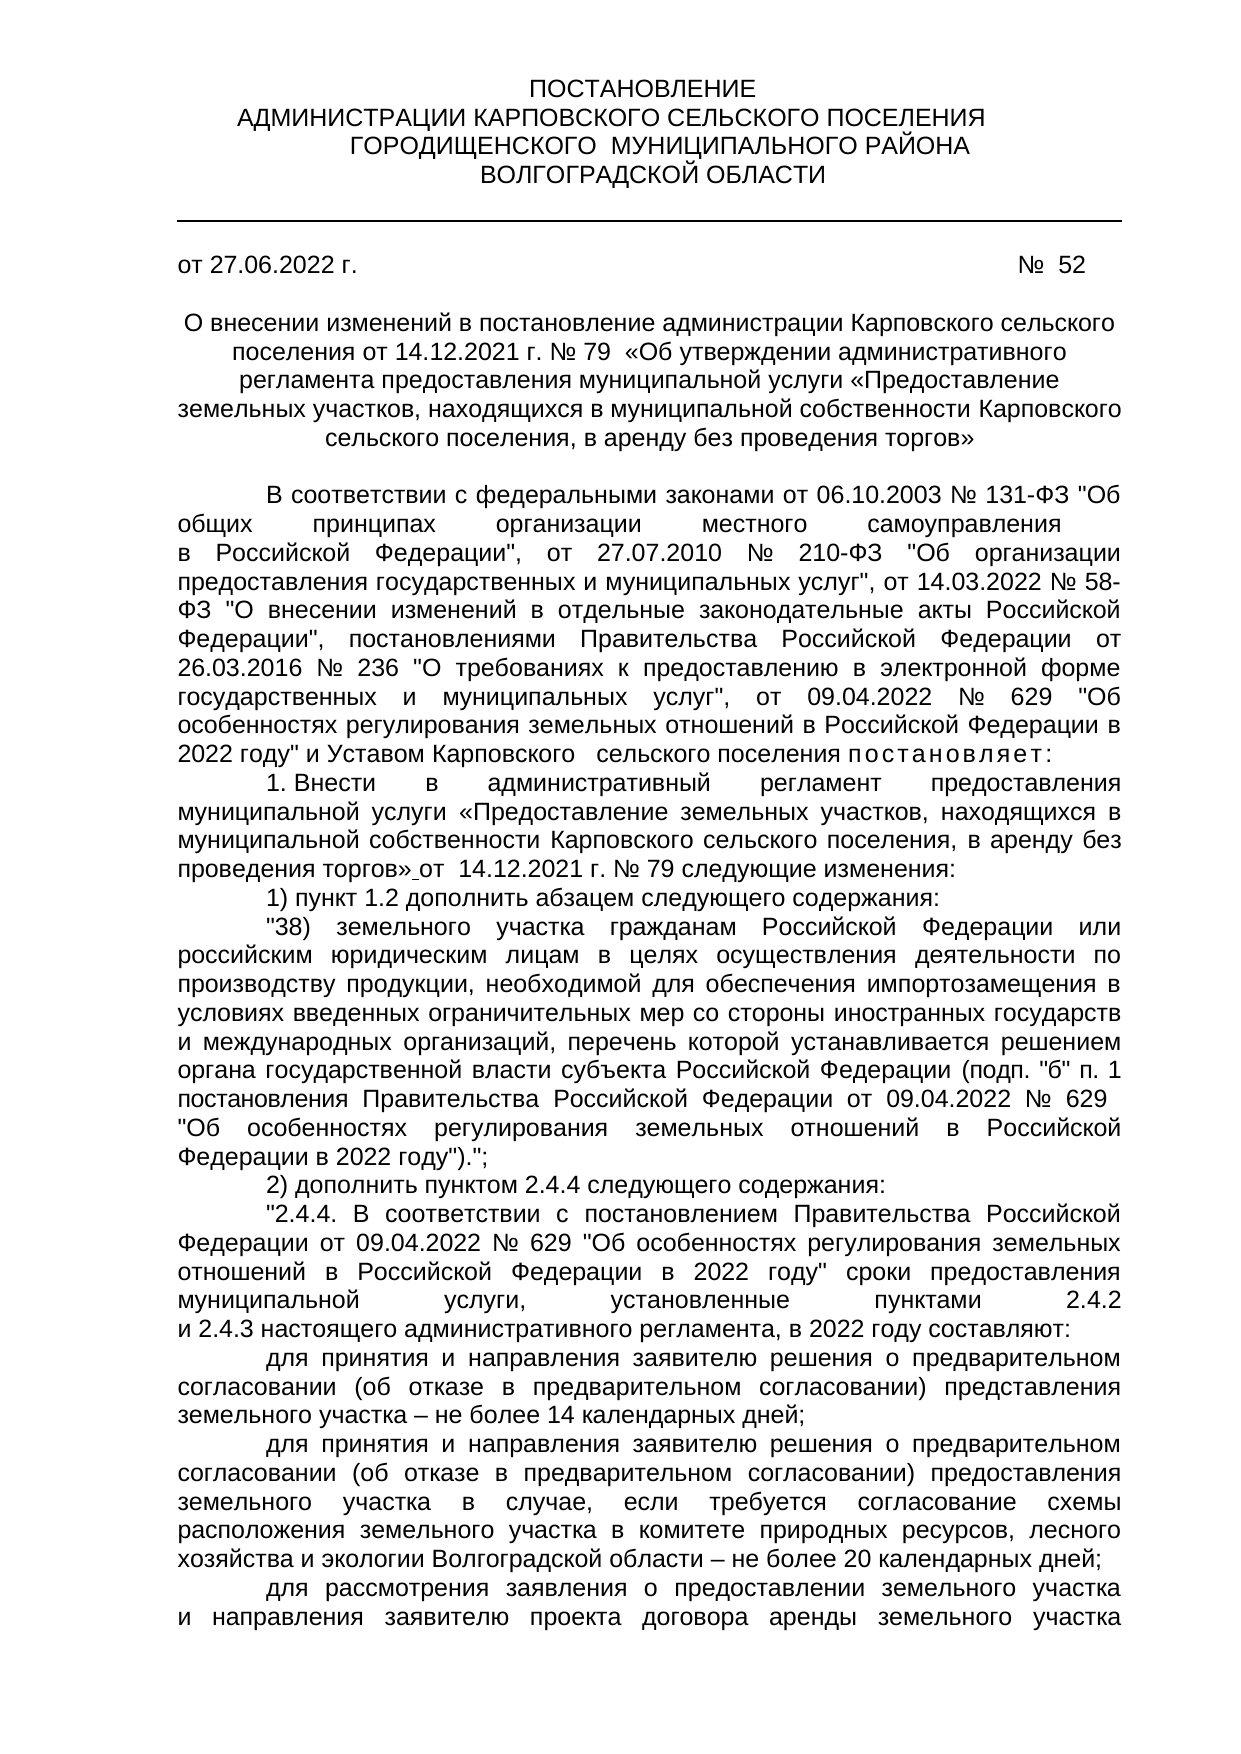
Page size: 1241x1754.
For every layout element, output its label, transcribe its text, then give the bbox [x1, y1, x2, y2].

text О внесении изменений в постановление администрации Карповского сельского поселения от 14.12.2021 г. № 79 «Об утверждении административного регламента предоставления муниципальной услуги «Предоставление земельных участков, находящихся в муниципальной собственности Карповского сельского поселения, в аренду без проведения торгов» [177, 308, 1122, 452]
text от 27.06.2022 г. № 52 [177, 251, 1122, 279]
text ГОРОДИЩЕНСКОГО МУНИЦИПАЛЬНОГО РАЙОНА [177, 131, 1122, 160]
text АДМИНИСТРАЦИИ КАРПОВСКОГО СЕЛЬСКОГО ПОСЕЛЕНИЯ [177, 103, 1122, 131]
text 2) дополнить пунктом 2.4.4 следующего содержания: [177, 1171, 1122, 1199]
text "38) земельного участка гражданам Российской Федерации или российским юридическим лицам в целях осуществления деятельности по производству продукции, необходимой для обеспечения импортозамещения в условиях введенных ограничительных мер со стороны иностранных государств и международных организаций, перечень которой устанавливается решением органа государственной власти субъекта Российской Федерации (подп. "б" п. 1 постановления Правительства Российской Федерации от 09.04.2022 № 629 "Об особенностях регулирования земельных отношений в Российской Федерации в 2022 году")."; [177, 912, 1122, 1171]
text "2.4.4. В соответствии с постановлением Правительства Российской Федерации от 09.04.2022 № 629 "Об особенностях регулирования земельных отношений в Российской Федерации в 2022 году" сроки предоставления муниципальной услуги, установленные пунктами 2.4.2 и 2.4.3 настоящего административного регламента, в 2022 году составляют: [177, 1199, 1122, 1343]
text ВОЛГОГРАДСКОЙ ОБЛАСТИ [177, 160, 1122, 189]
text ПОСТАНОВЛЕНИЕ [177, 74, 1122, 103]
text для принятия и направления заявителю решения о предварительном согласовании (об отказе в предварительном согласовании) представления земельного участка – не более 14 календарных дней; [177, 1343, 1122, 1429]
text 1) пункт 1.2 дополнить абзацем следующего содержания: [177, 883, 1122, 912]
text 1. Внести в административный регламент предоставления муниципальной услуги «Предоставление земельных участков, находящихся в муниципальной собственности Карповского сельского поселения, в аренду без проведения торгов» от 14.12.2021 г. № 79 следующие изменения: [177, 768, 1122, 883]
text для принятия и направления заявителю решения о предварительном согласовании (об отказе в предварительном согласовании) предоставления земельного участка в случае, если требуется согласование схемы расположения земельного участка в комитете природных ресурсов, лесного хозяйства и экологии Волгоградской области – не более 20 календарных дней; [177, 1429, 1122, 1573]
text для рассмотрения заявления о предоставлении земельного участка и направления заявителю проекта договора аренды земельного участка [177, 1573, 1122, 1631]
text В соответствии с федеральными законами от 06.10.2003 № 131-ФЗ "Об общих принципах организации местного самоуправления в Российской Федерации", от 27.07.2010 № 210-ФЗ "Об организации предоставления государственных и муниципальных услуг", от 14.03.2022 № 58-ФЗ "О внесении изменений в отдельные законодательные акты Российской Федерации", постановлениями Правительства Российской Федерации от 26.03.2016 № 236 "О требованиях к предоставлению в электронной форме государственных и муниципальных услуг", от 09.04.2022 № 629 "Об особенностях регулирования земельных отношений в Российской Федерации в 2022 году" и Уставом Карповского сельского поселения постановляет: [177, 481, 1122, 768]
